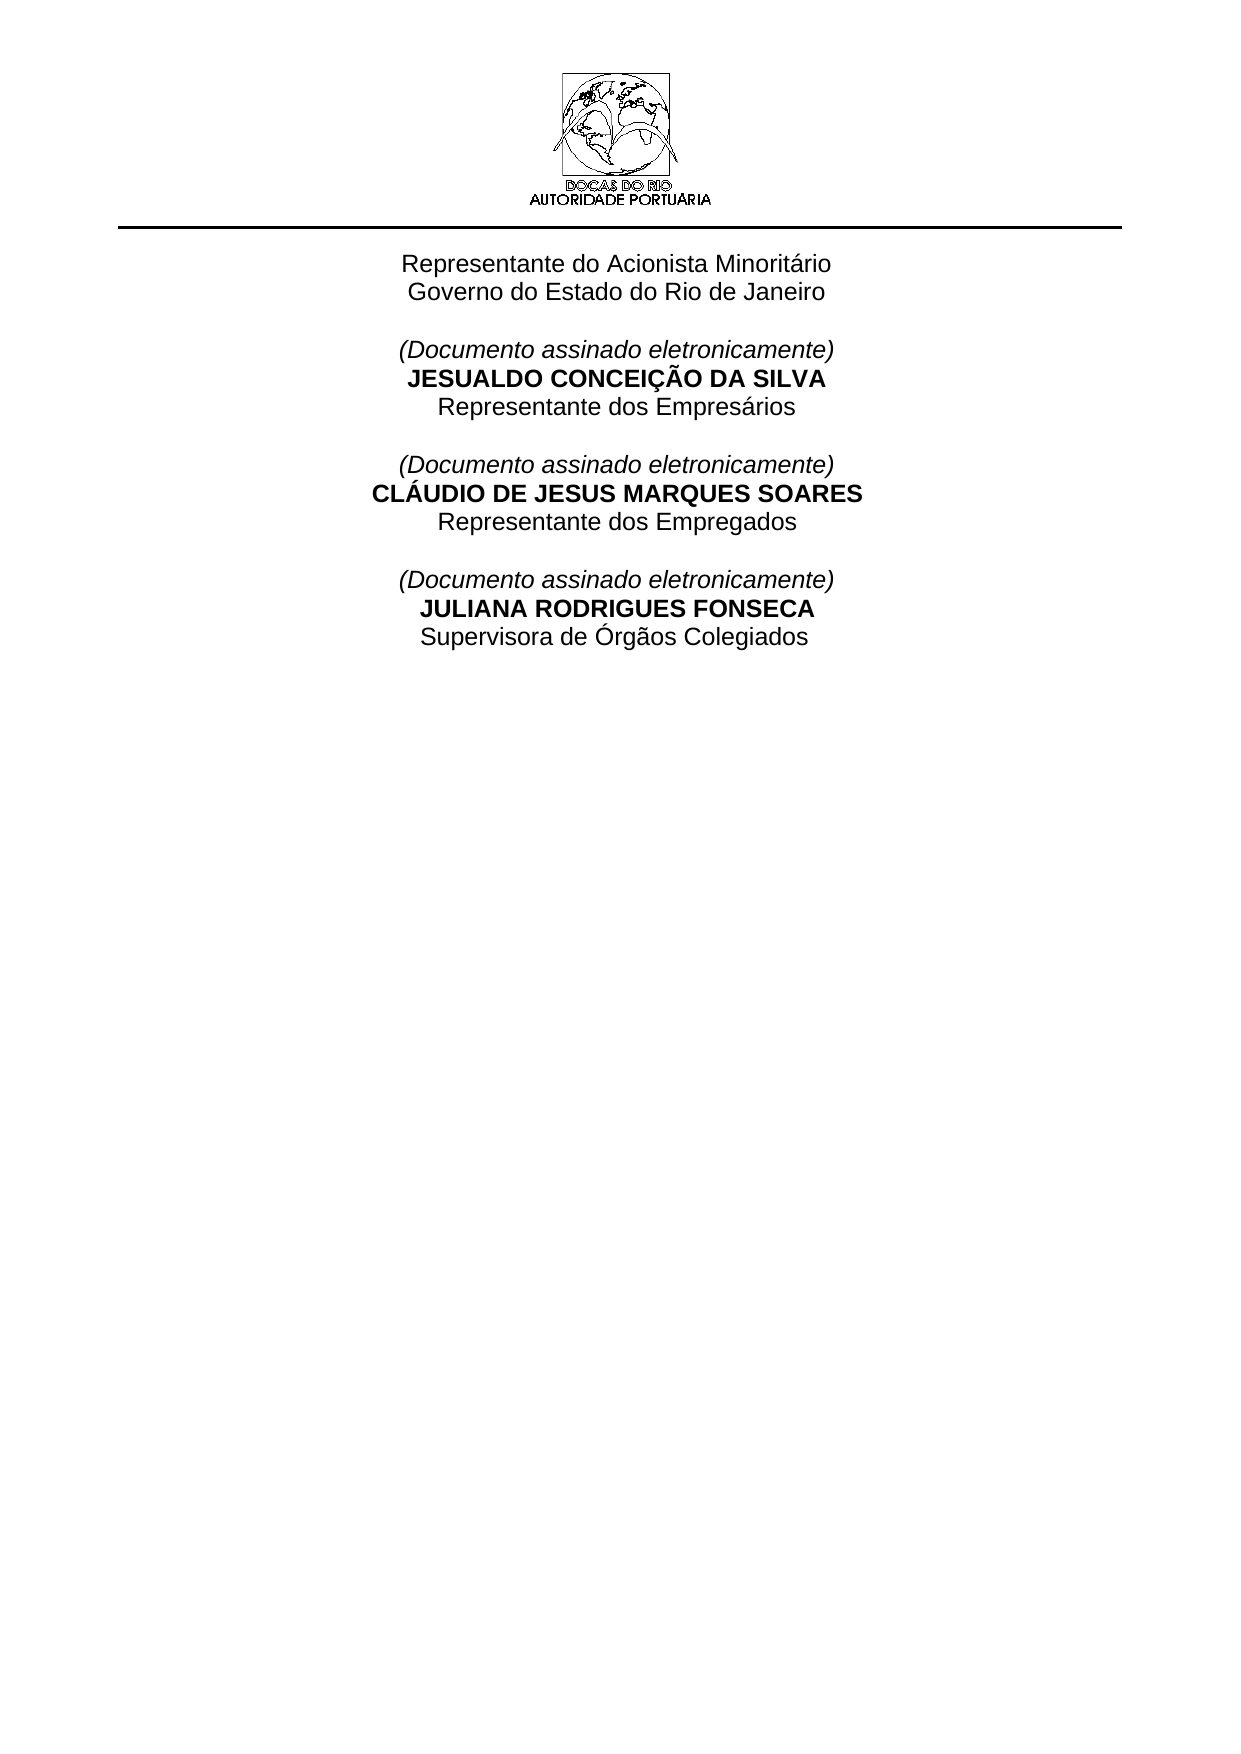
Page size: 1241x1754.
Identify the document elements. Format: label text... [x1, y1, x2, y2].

text Representante do Acionista Minoritário [118, 248, 1122, 277]
text CLÁUDIO DE JESUS MARQUES SOARES [118, 478, 1124, 507]
text (Documento assinado eletronicamente) [118, 450, 1122, 478]
text Supervisora de Órgãos Colegiados [118, 622, 1117, 651]
text Representante dos Empresários [118, 392, 1122, 421]
text JESUALDO CONCEIÇÃO DA SILVA [118, 363, 1122, 392]
text Representante dos Empregados [118, 507, 1124, 536]
text Governo do Estado do Rio de Janeiro [118, 277, 1122, 306]
text (Documento assinado eletronicamente) [118, 565, 1122, 593]
text (Documento assinado eletronicamente) [118, 335, 1122, 363]
text JULIANA RODRIGUES FONSECA [118, 593, 1124, 622]
